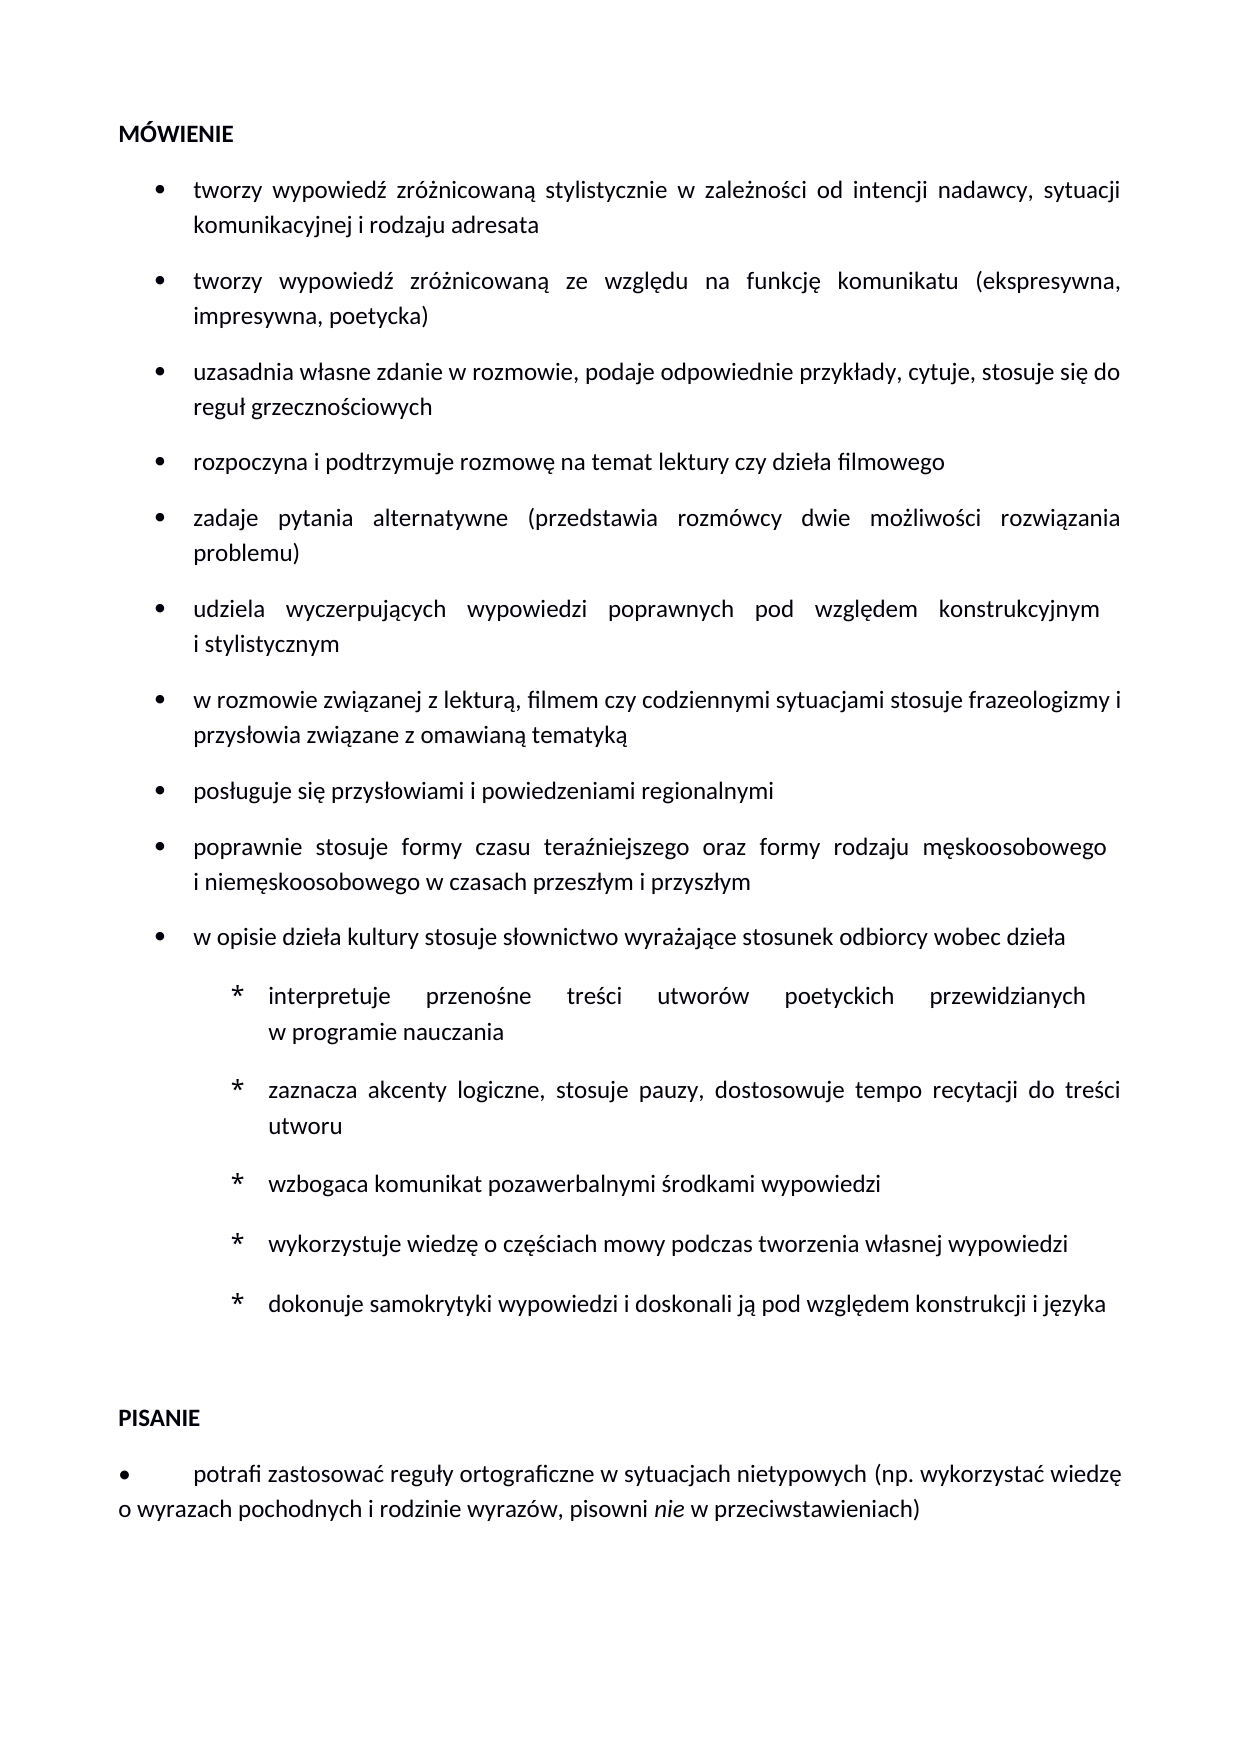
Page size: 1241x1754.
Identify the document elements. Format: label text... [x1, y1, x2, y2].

text MÓWIENIE [118, 118, 1122, 149]
list zadaje pytania alternatywne (przedstawia rozmówcy dwie możliwości rozwiązania problemu) [156, 502, 1122, 568]
list posługuje się przysłowiami i powiedzeniami regionalnymi [156, 775, 1122, 805]
text PISANIE [118, 1402, 1122, 1432]
list wzbogaca komunikat pozawerbalnymi środkami wypowiedzi [231, 1166, 1122, 1200]
list uzasadnia własne zdanie w rozmowie, podaje odpowiednie przykłady, cytuje, stosuje się do reguł grzecznościowych [156, 356, 1122, 421]
list dokonuje samokrytyki wypowiedzi i doskonali ją pod względem konstrukcji i języka [231, 1286, 1122, 1320]
list rozpoczyna i podtrzymuje rozmowę na temat lektury czy dzieła ﬁlmowego [156, 446, 1122, 477]
list interpretuje przenośne treści utworów poetyckich przewidzianych w programie nauczania [231, 977, 1122, 1046]
list poprawnie stosuje formy czasu teraźniejszego oraz formy rodzaju męskoosobowego i niemęskoosobowego w czasach przeszłym i przyszłym [156, 831, 1122, 896]
list wykorzystuje wiedzę o częściach mowy podczas tworzenia własnej wypowiedzi [231, 1226, 1122, 1260]
list udziela wyczerpujących wypowiedzi poprawnych pod względem konstrukcyjnym i stylistycznym [156, 593, 1122, 659]
list w opisie dzieła kultury stosuje słownictwo wyrażające stosunek odbiorcy wobec dzieła [156, 921, 1122, 952]
list w rozmowie związanej z lekturą, ﬁlmem czy codziennymi sytuacjami stosuje frazeologizmy i przysłowia związane z omawianą tematyką [156, 684, 1122, 749]
list tworzy wypowiedź zróżnicowaną stylistycznie w zależności od intencji nadawcy, sytuacji komunikacyjnej i rodzaju adresata [156, 174, 1122, 239]
list zaznacza akcenty logiczne, stosuje pauzy, dostosowuje tempo recytacji do treści utworu [231, 1072, 1122, 1141]
list tworzy wypowiedź zróżnicowaną ze względu na funkcję komunikatu (ekspresywna, impresywna, poetycka) [156, 265, 1122, 330]
text • potrafi zastosować reguły ortograficzne w sytuacjach nietypowych (np. wykorzystać wiedzę o wyrazach pochodnych i rodzinie wyrazów, pisowni nie w przeciwstawieniach) [118, 1458, 1122, 1523]
